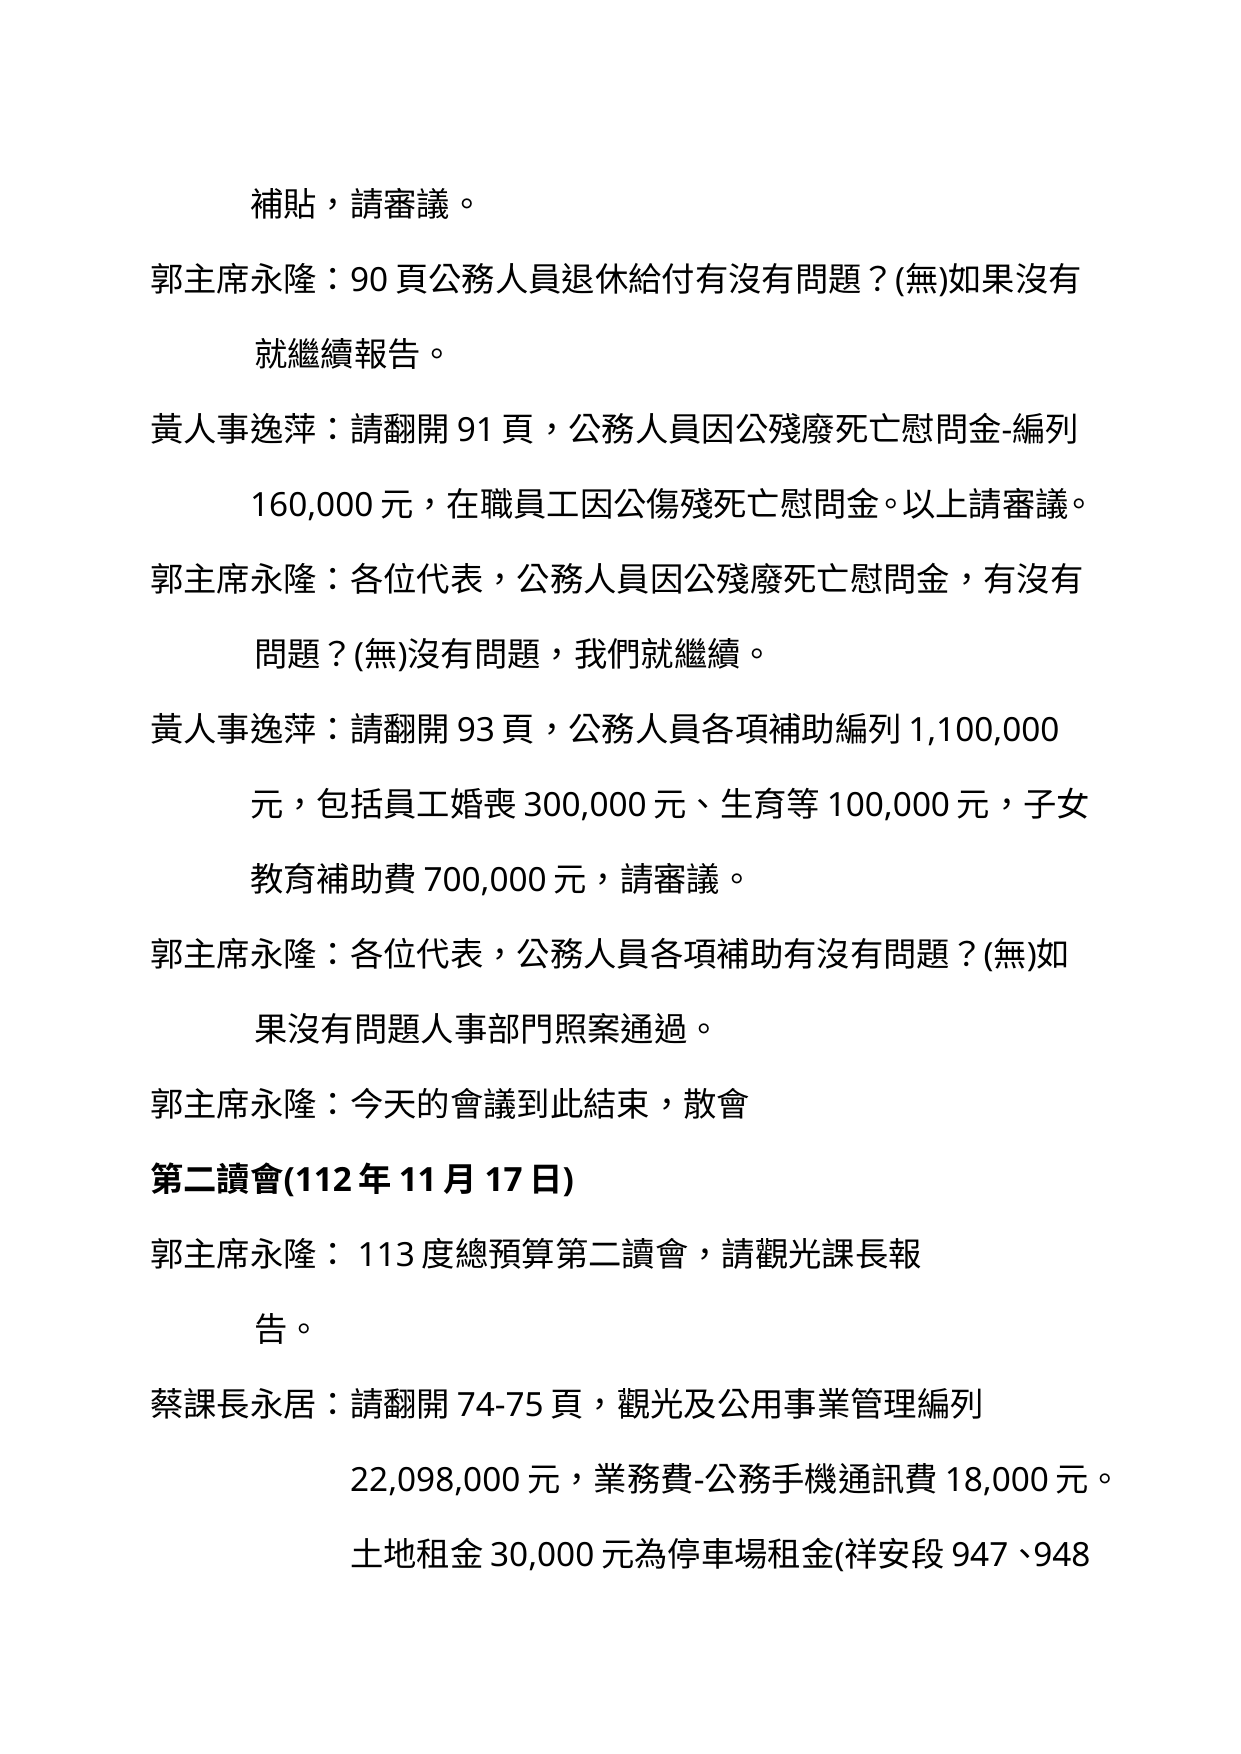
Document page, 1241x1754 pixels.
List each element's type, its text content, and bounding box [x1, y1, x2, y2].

text 黃人事逸萍：請翻開93頁，公務人員各項補助編列1,100,000元，包括員工婚喪300,000元、生育等100,000元，子女教育補助費700,000元，請審議。 [150, 689, 1090, 914]
text 郭主席永隆： 113度總預算第二讀會，請觀光課長報 [150, 1214, 1090, 1289]
text 第二讀會(112年11月 17日) [150, 1139, 1090, 1214]
text 郭主席永隆：今天的會議到此結束，散會 [150, 1064, 1090, 1139]
text 就繼續報告。 [150, 314, 1090, 389]
text 蔡課長永居：請翻開74-75頁，觀光及公用事業管理編列22,098,000元，業務費-公務手機通訊費18,000元。土地租金30,000元為停車場租金(祥安段947、948號，古井段59-1號)，其他業務租金3,500,000元為後浦陳氏宗祠建築群活化再利用租金，臨時人員酬金2項共11,478,315元，按日按件計資酬金50,000元，物品61,685元，一般事務費三項6,670,000元，設施及機械設備養護費240,000元，國內旅50,000元，請審議。 [150, 1364, 1090, 1589]
text 問題？(無)沒有問題，我們就繼續。 [150, 614, 1090, 689]
text 果沒有問題人事部門照案通過。 [150, 989, 1090, 1064]
text 郭主席永隆：90頁公務人員退休給付有沒有問題？(無)如果沒有 [150, 239, 1090, 314]
text 補貼，請審議。 [150, 164, 1090, 239]
text 郭主席永隆：各位代表，公務人員各項補助有沒有問題？(無)如 [150, 914, 1090, 989]
text 告。 [150, 1289, 1090, 1364]
text 郭主席永隆：各位代表，公務人員因公殘廢死亡慰問金，有沒有 [150, 539, 1090, 614]
text 黃人事逸萍：請翻開91頁，公務人員因公殘廢死亡慰問金-編列160,000元，在職員工因公傷殘死亡慰問金。以上請審議。 [150, 389, 1090, 539]
